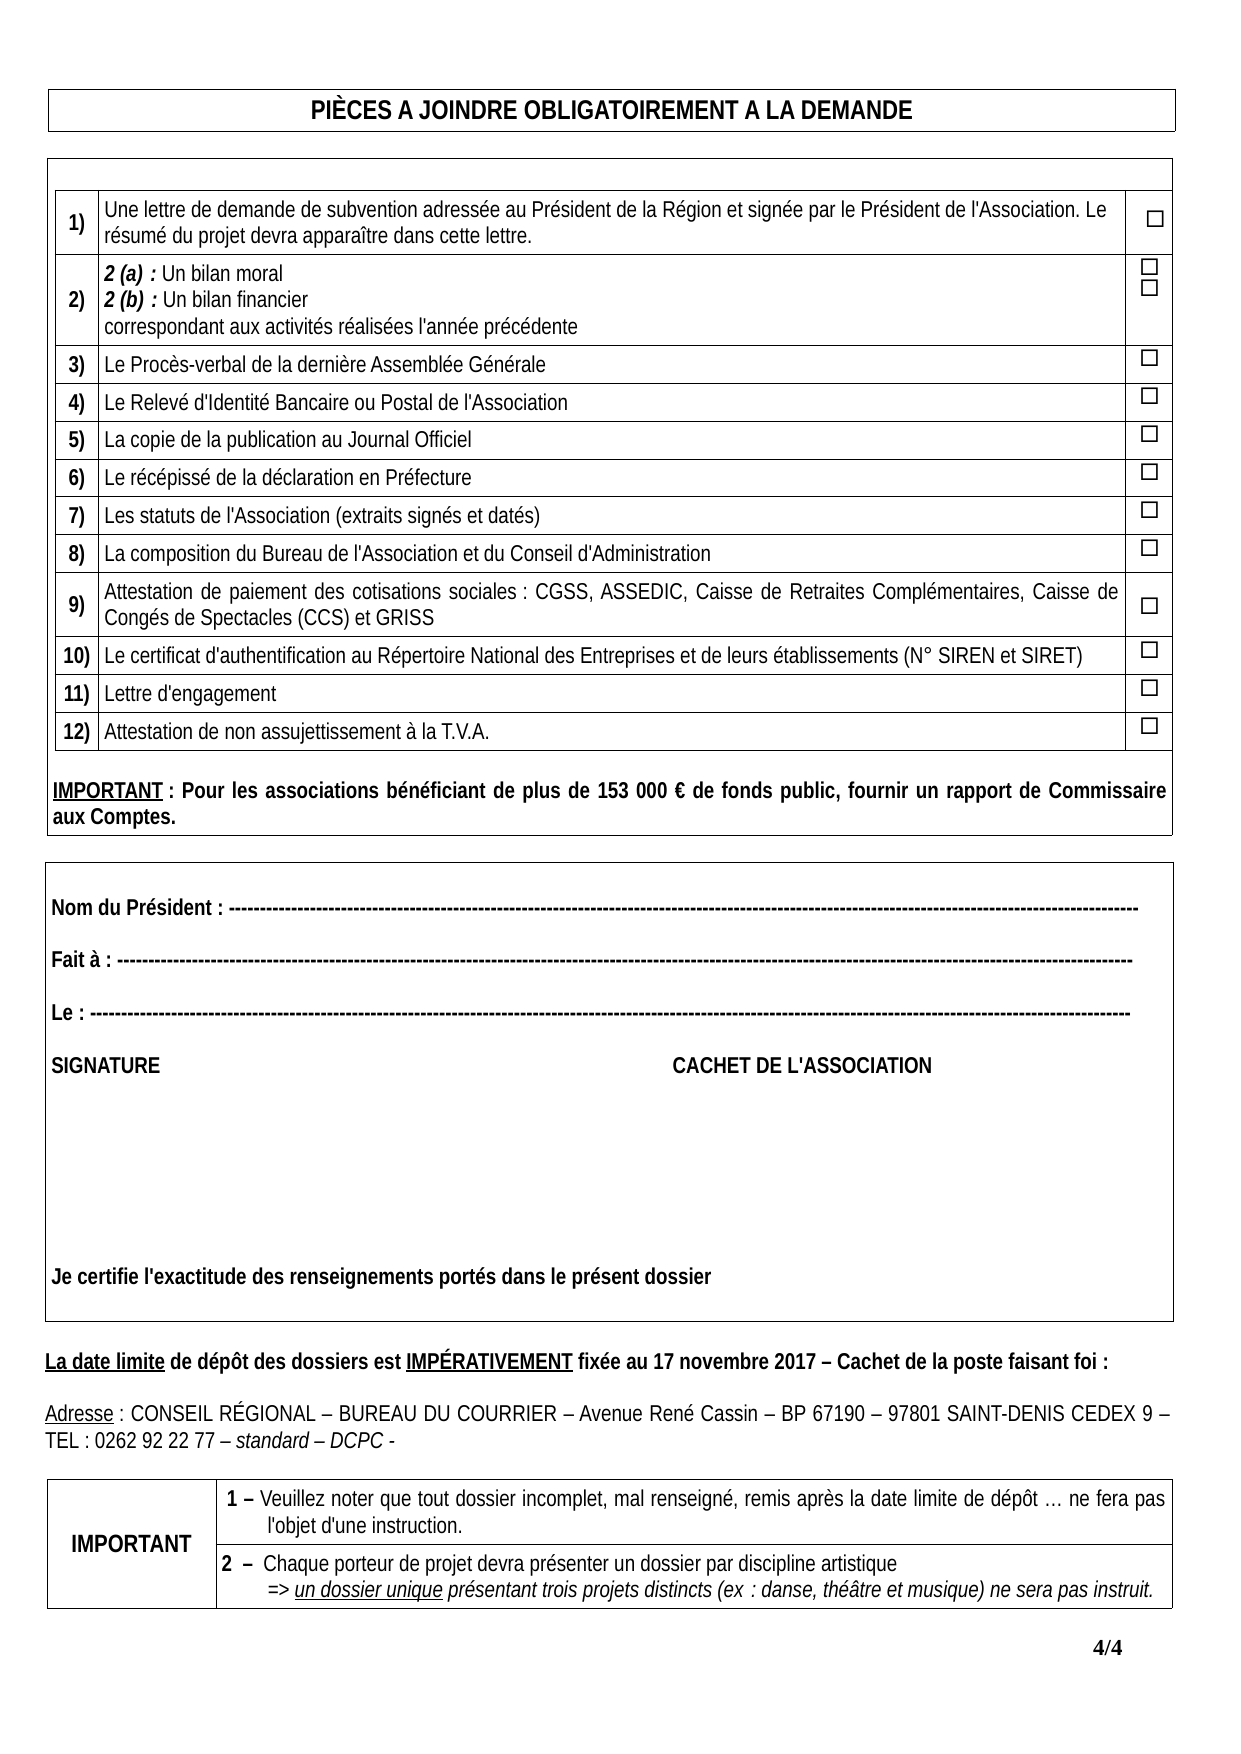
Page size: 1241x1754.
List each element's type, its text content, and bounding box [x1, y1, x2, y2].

table_cell  [1126, 675, 1172, 712]
table_cell Le certificat d'authentification au Répertoire National des Entreprises et de leurs établissements (N° SIREN et SIRET) [99, 637, 1125, 674]
table_cell Les statuts de l'Association (extraits signés et datés) [99, 497, 1125, 534]
table_cell 4) [56, 384, 98, 421]
table_cell  [1126, 497, 1172, 534]
table_cell 6) [56, 460, 98, 496]
table_header Nom du Président : -------------------------------------------------------------------------------------------------------------------------------------------------- Fait à : ------------------------------------------------------------------------------------------------------------------------------------------------------------------- Le : ----------------------------------------------------------------------------------------------------------------------------------------------------------------------- SIGNATURE CACHET DE L'ASSOCIATION Je certifie l'exactitude des renseignements portés dans le présent dossier [46, 863, 1173, 1321]
table_cell  [1126, 713, 1172, 750]
table_header Une lettre de demande de subvention adressée au Président de la Région et signée par le Président de l'Association. Le résumé du projet devra apparaître dans cette lettre. [99, 191, 1125, 254]
text 4/4 [57, 1634, 1122, 1661]
table_cell 7) [56, 497, 98, 534]
table_cell 5) [56, 422, 98, 458]
table_header 1) [56, 191, 98, 254]
table_header PIÈCES A JOINDRE OBLIGATOIREMENT A LA DEMANDE [49, 90, 1175, 131]
table_cell Le récépissé de la déclaration en Préfecture [99, 460, 1125, 496]
table_cell La copie de la publication au Journal Officiel [99, 422, 1125, 458]
table_cell 2) [56, 255, 98, 345]
table_cell 12) [56, 713, 98, 750]
table_cell  [1126, 573, 1172, 636]
table_cell   [1126, 255, 1172, 345]
table_cell 9) [56, 573, 98, 636]
table_cell  [1126, 422, 1172, 458]
table_cell 2 – Chaque porteur de projet devra présenter un dossier par discipline artistique => un dossier unique présentant trois projets distincts (ex : danse, théâtre et musique) ne sera pas instruit. [217, 1545, 1172, 1608]
table_header 1 – Veuillez noter que tout dossier incomplet, mal renseigné, remis après la date limite de dépôt … ne fera pas l'objet d'une instruction. [217, 1480, 1172, 1544]
table_cell 10) [56, 637, 98, 674]
table_header IMPORTANT : Pour les associations bénéficiant de plus de 153 000 € de fonds public, fournir un rapport de Commissaire aux Comptes. [48, 159, 1172, 835]
table_cell 11) [56, 675, 98, 712]
table_header  [1126, 191, 1172, 254]
table_cell 2 (a) : Un bilan moral 2 (b) : Un bilan financier correspondant aux activités réalisées l'année précédente [99, 255, 1125, 345]
table_cell  [1126, 346, 1172, 383]
table_cell  [1126, 637, 1172, 674]
table_cell 3) [56, 346, 98, 383]
table_cell La composition du Bureau de l'Association et du Conseil d'Administration [99, 535, 1125, 572]
table_header IMPORTANT [48, 1480, 216, 1608]
table_cell Le Procès-verbal de la dernière Assemblée Générale [99, 346, 1125, 383]
table_cell  [1126, 384, 1172, 421]
text Adresse : CONSEIL RÉGIONAL – BUREAU DU COURRIER – Avenue René Cassin – BP 67190 – 97801 SAINT-DENIS CEDEX 9 – TEL : 0262 92 22 77 – standard – DCPC - [45, 1400, 1172, 1453]
table_cell Le Relevé d'Identité Bancaire ou Postal de l'Association [99, 384, 1125, 421]
text La date limite de dépôt des dossiers est IMPÉRATIVEMENT fixée au 17 novembre 2017 – Cachet de la poste faisant foi : [45, 1348, 1172, 1374]
table_cell Lettre d'engagement [99, 675, 1125, 712]
table_cell  [1126, 460, 1172, 496]
table_cell 8) [56, 535, 98, 572]
table_cell  [1126, 535, 1172, 572]
table_cell Attestation de paiement des cotisations sociales : CGSS, ASSEDIC, Caisse de Retraites Complémentaires, Caisse de Congés de Spectacles (CCS) et GRISS [99, 573, 1125, 636]
table_cell Attestation de non assujettissement à la T.V.A. [99, 713, 1125, 750]
